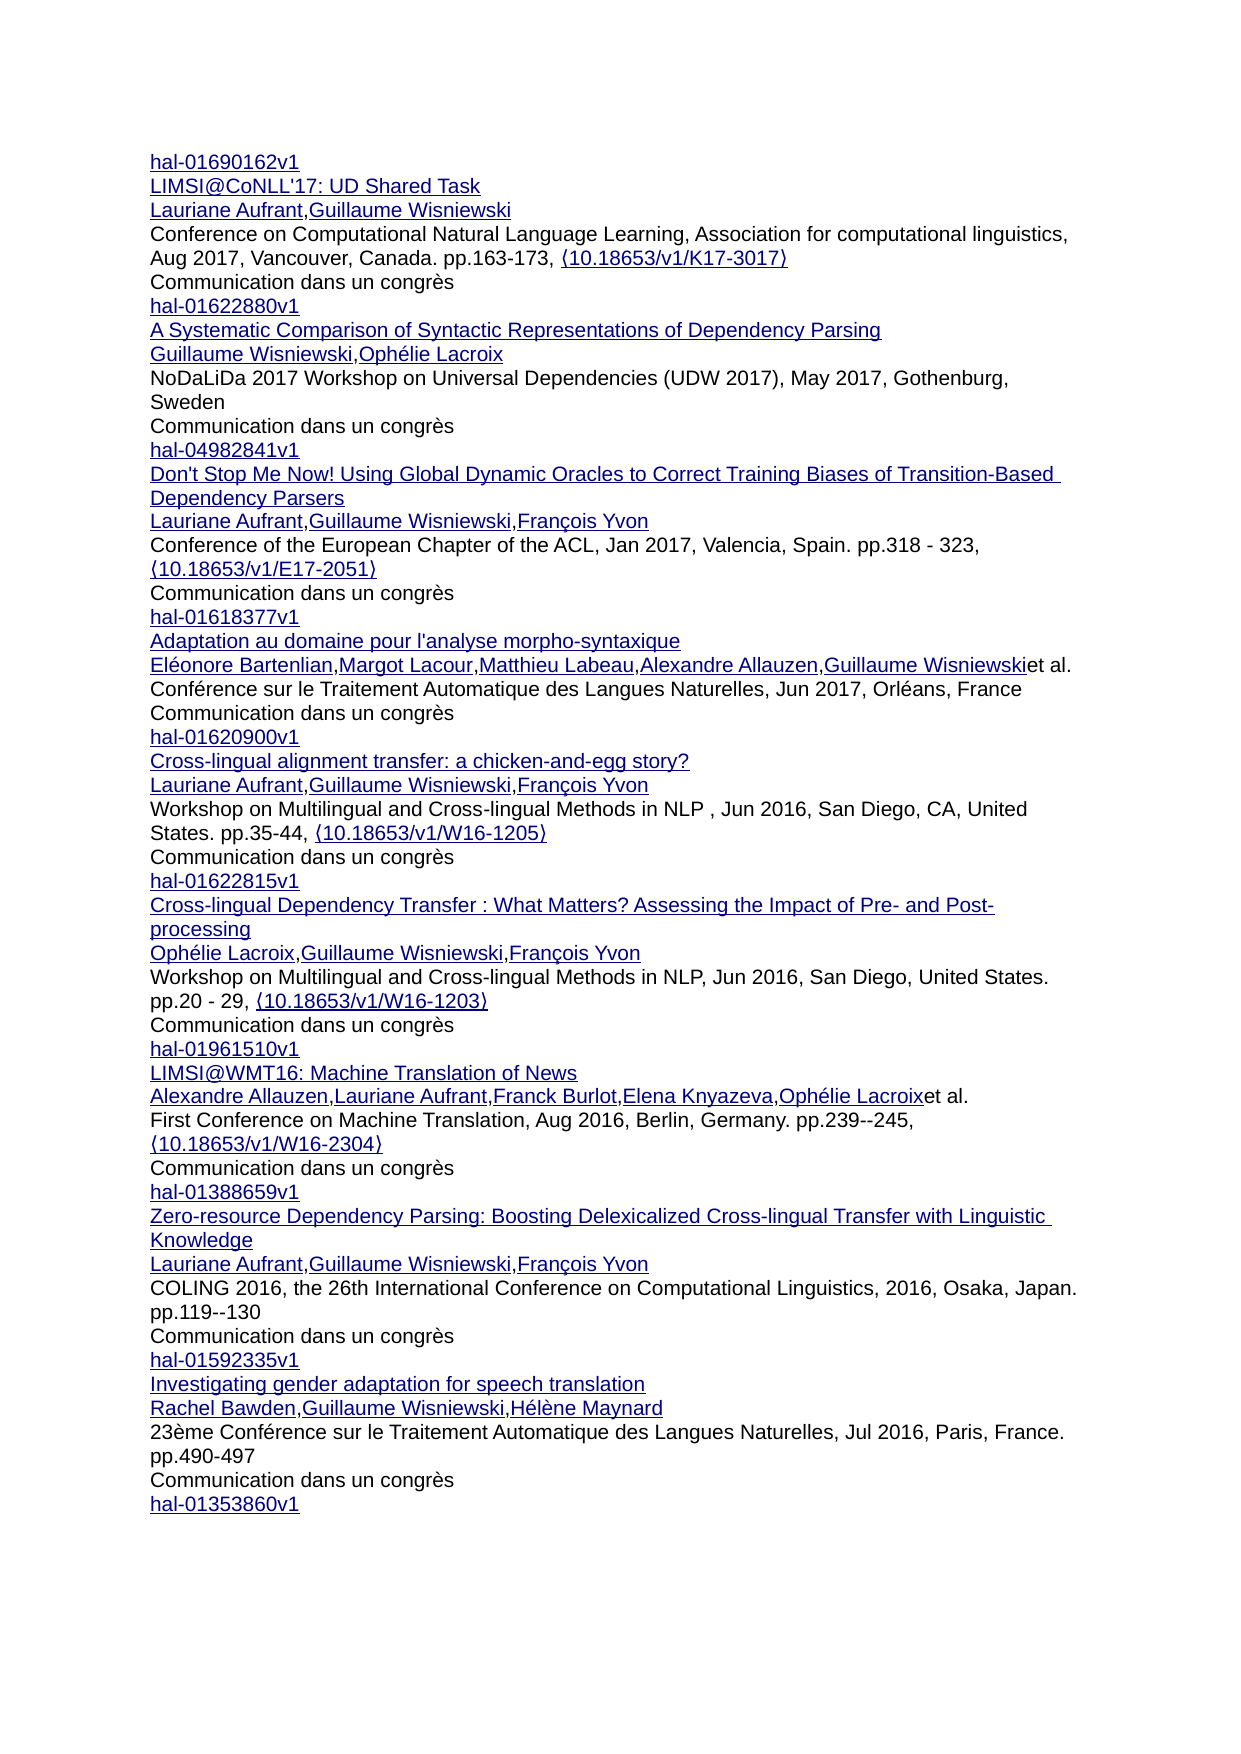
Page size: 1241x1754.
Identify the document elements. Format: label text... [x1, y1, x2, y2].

table_cell Cross-lingual alignment transfer: a chicken-and-egg story? Lauriane Aufrant,Guillaume Wisniewski,François Yvon Workshop on Multilingual and Cross­-lingual Methods in NLP , Jun 2016, San Diego, CA, United States. pp.35-44, ⟨10.18653/v1/W16-1205⟩ Communication dans un congrès hal-01622815v1 [150, 749, 1090, 893]
table_cell A Systematic Comparison of Syntactic Representations of Dependency Parsing Guillaume Wisniewski,Ophélie Lacroix NoDaLiDa 2017 Workshop on Universal Dependencies (UDW 2017), May 2017, Gothenburg, Sweden Communication dans un congrès hal-04982841v1 [150, 318, 1090, 461]
table_cell LIMSI@WMT16: Machine Translation of News Alexandre Allauzen,Lauriane Aufrant,Franck Burlot,Elena Knyazeva,Ophélie Lacroixet al. First Conference on Machine Translation, Aug 2016, Berlin, Germany. pp.239--245, ⟨10.18653/v1/W16-2304⟩ Communication dans un congrès hal-01388659v1 [150, 1060, 1090, 1204]
table_cell LIMSI@CoNLL'17: UD Shared Task Lauriane Aufrant,Guillaume Wisniewski Conference on Computational Natural Language Learning, Association for computational linguistics, Aug 2017, Vancouver, Canada. pp.163-173, ⟨10.18653/v1/K17-3017⟩ Communication dans un congrès hal-01622880v1 [150, 174, 1090, 318]
table_cell hal-01690162v1 [150, 150, 1090, 174]
table_cell Investigating gender adaptation for speech translation Rachel Bawden,Guillaume Wisniewski,Hélène Maynard 23ème Conférence sur le Traitement Automatique des Langues Naturelles, Jul 2016, Paris, France. pp.490-497 Communication dans un congrès hal-01353860v1 [150, 1372, 1090, 1516]
table_cell Don't Stop Me Now! Using Global Dynamic Oracles to Correct Training Biases of Transition-Based Dependency Parsers Lauriane Aufrant,Guillaume Wisniewski,François Yvon Conference of the European Chapter of the ACL, Jan 2017, Valencia, Spain. pp.318 - 323, ⟨10.18653/v1/E17-2051⟩ Communication dans un congrès hal-01618377v1 [150, 461, 1090, 629]
table_cell Cross-lingual Dependency Transfer : What Matters? Assessing the Impact of Pre- and Post-processing Ophélie Lacroix,Guillaume Wisniewski,François Yvon Workshop on Multilingual and Cross-lingual Methods in NLP, Jun 2016, San Diego, United States. pp.20 - 29, ⟨10.18653/v1/W16-1203⟩ Communication dans un congrès hal-01961510v1 [150, 893, 1090, 1060]
table_cell Zero-resource Dependency Parsing: Boosting Delexicalized Cross-lingual Transfer with Linguistic Knowledge Lauriane Aufrant,Guillaume Wisniewski,François Yvon COLING 2016, the 26th International Conference on Computational Linguistics, 2016, Osaka, Japan. pp.119--130 Communication dans un congrès hal-01592335v1 [150, 1204, 1090, 1372]
table_cell Adaptation au domaine pour l'analyse morpho-syntaxique Eléonore Bartenlian,Margot Lacour,Matthieu Labeau,Alexandre Allauzen,Guillaume Wisniewskiet al. Conférence sur le Traitement Automatique des Langues Naturelles, Jun 2017, Orléans, France Communication dans un congrès hal-01620900v1 [150, 629, 1090, 749]
